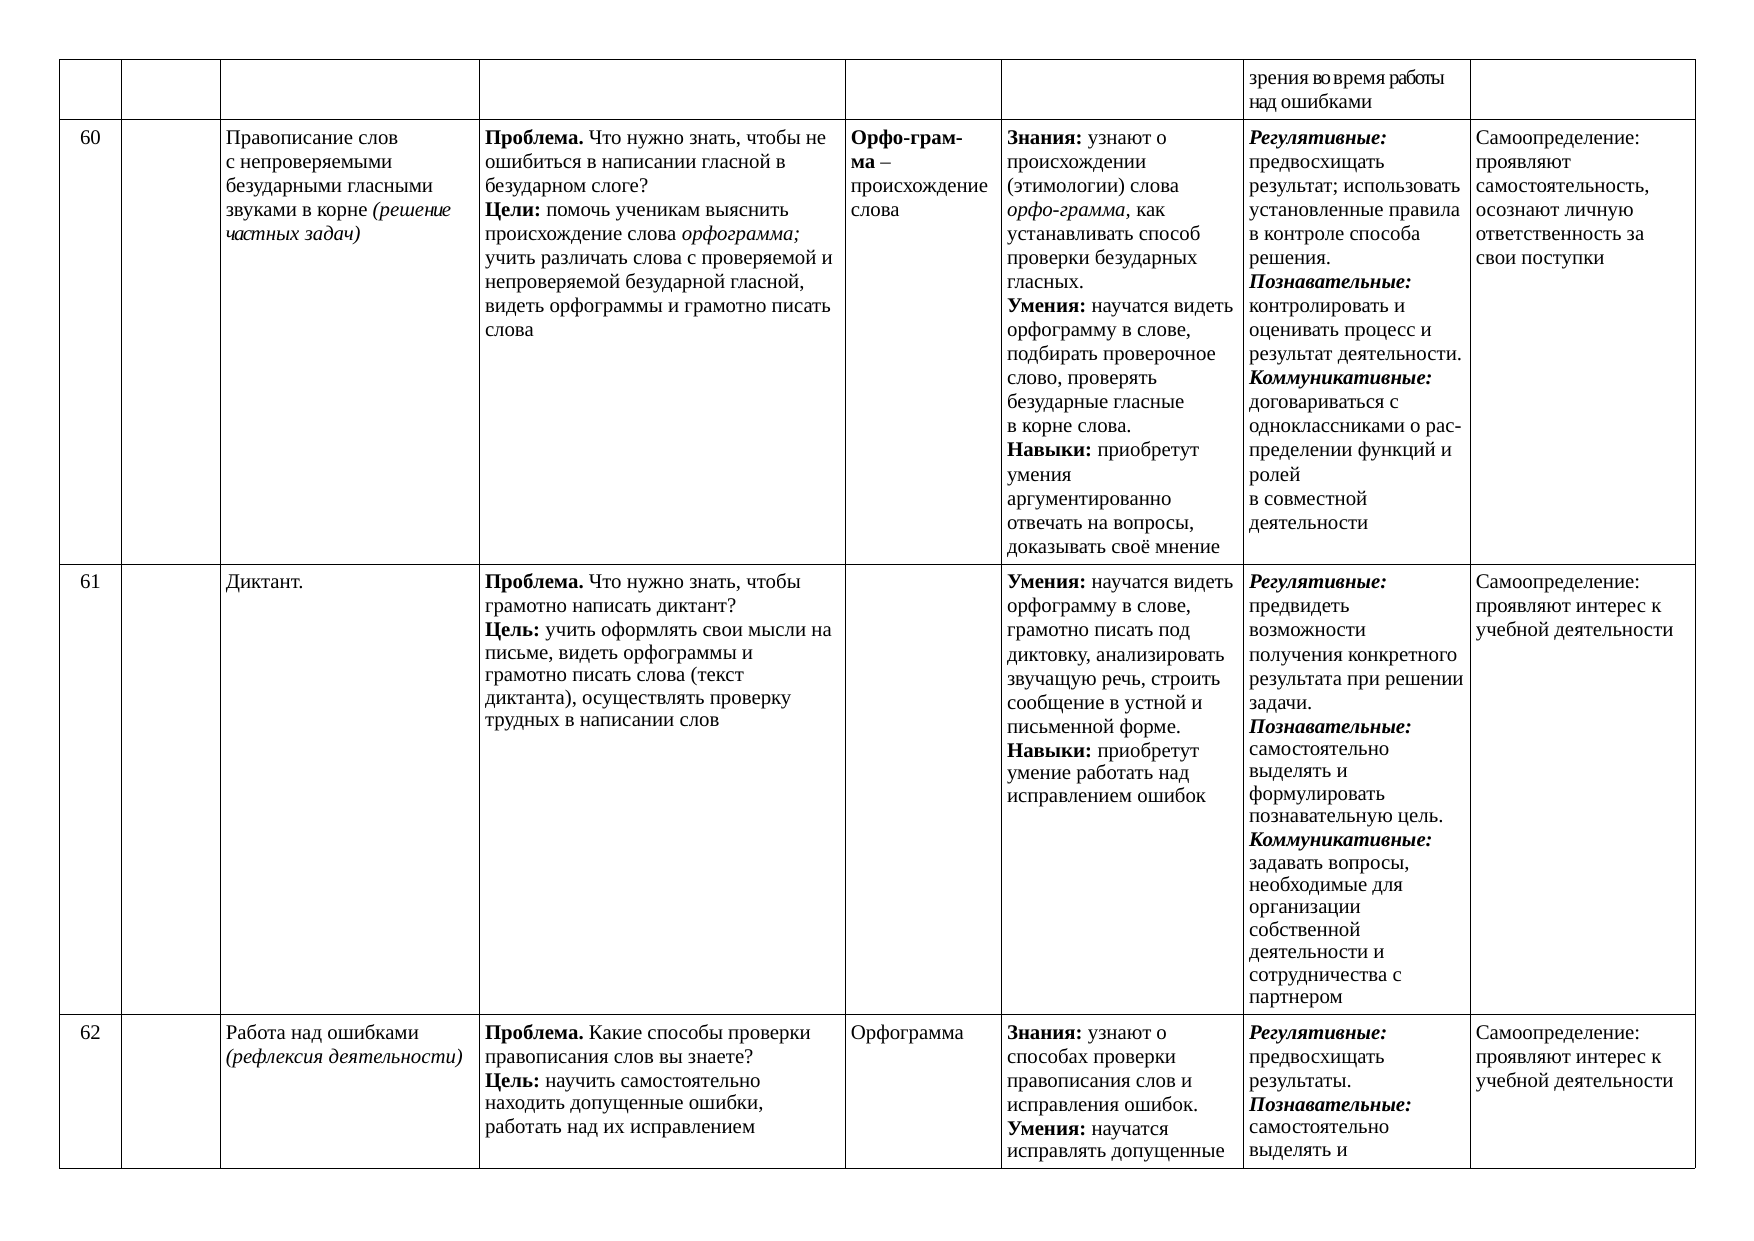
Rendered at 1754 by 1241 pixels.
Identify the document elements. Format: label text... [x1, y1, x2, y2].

table_cell Регулятивные: предвосхищать результат; использовать установленные правила в контроле способа решения. Познавательные: контролировать и оценивать процесс и результат деятельности. Коммуникативные: договариваться с одноклассниками о рас-пределении функций и ролей в совместной деятельности [1244, 120, 1470, 563]
table_cell Диктант. [221, 565, 479, 1014]
table_cell [480, 60, 845, 119]
table_cell Знания: узнают о происхождении (этимологии) слова орфо-грамма, как устанавливать способ проверки безударных гласных. Умения: научатся видеть орфограмму в слове, подбирать проверочное слово, проверять безударные гласные в корне слова. Навыки: приобретут умения аргументированно отвечать на вопросы, доказывать своё мнение [1002, 120, 1243, 563]
table_cell 60 [60, 120, 121, 563]
table_cell [846, 60, 1001, 119]
table_cell [1002, 60, 1243, 119]
table_cell зрения во время работы над ошибками [1244, 60, 1470, 119]
table_cell Орфограмма [846, 1015, 1001, 1168]
table_cell Самоопределение: проявляют интерес к учебной деятельности [1471, 565, 1695, 1014]
table_cell Регулятивные: предвидеть возможности получения конкретного результата при решении задачи. Познавательные: самостоятельно выделять и формулировать познавательную цель. Коммуникативные: задавать вопросы, необходимые для организации собственной деятельности и сотрудничества с партнером [1244, 565, 1470, 1014]
table_cell Орфо-грам- ма – происхождение слова [846, 120, 1001, 563]
table_cell [122, 60, 220, 119]
table_cell [846, 565, 1001, 1014]
table_cell [60, 60, 121, 119]
table_cell Работа над ошибками (рефлексия деятельности) [221, 1015, 479, 1168]
table_cell [122, 565, 220, 1014]
table_cell Самоопределение: проявляют самостоятельность, осознают личную ответственность за свои поступки [1471, 120, 1695, 563]
table_cell Самоопределение: проявляют интерес к учебной деятельности [1471, 1015, 1695, 1168]
table_cell [122, 120, 220, 563]
table_cell Проблема. Какие способы проверки правописания слов вы знаете? Цель: научить самостоятельно находить допущенные ошибки, работать над их исправлением [480, 1015, 845, 1168]
table_cell 62 [60, 1015, 121, 1168]
table_cell [122, 1015, 220, 1168]
table_cell Проблема. Что нужно знать, чтобы грамотно написать диктант? Цель: учить оформлять свои мысли на письме, видеть орфограммы и грамотно писать слова (текст диктанта), осуществлять проверку трудных в написании слов [480, 565, 845, 1014]
table_cell Умения: научатся видеть орфограмму в слове, грамотно писать под диктовку, анализировать звучащую речь, строить сообщение в устной и письменной форме. Навыки: приобретут умение работать над исправлением ошибок [1002, 565, 1243, 1014]
table_cell [221, 60, 479, 119]
table_cell [1471, 60, 1695, 119]
table_cell Знания: узнают о способах проверки правописания слов и исправления ошибок. Умения: научатся исправлять допущенные [1002, 1015, 1243, 1168]
table_cell Правописание слов с непроверяемыми безударными гласными звуками в корне (решение частных задач) [221, 120, 479, 563]
table_cell Проблема. Что нужно знать, чтобы не ошибиться в написании гласной в безударном слоге? Цели: помочь ученикам выяснить происхождение слова орфограмма; учить различать слова с проверяемой и непроверяемой безударной гласной, видеть орфограммы и грамотно писать слова [480, 120, 845, 563]
table_cell Регулятивные: предвосхищать результаты. Познавательные: самостоятельно выделять и [1244, 1015, 1470, 1168]
table_cell 61 [60, 565, 121, 1014]
